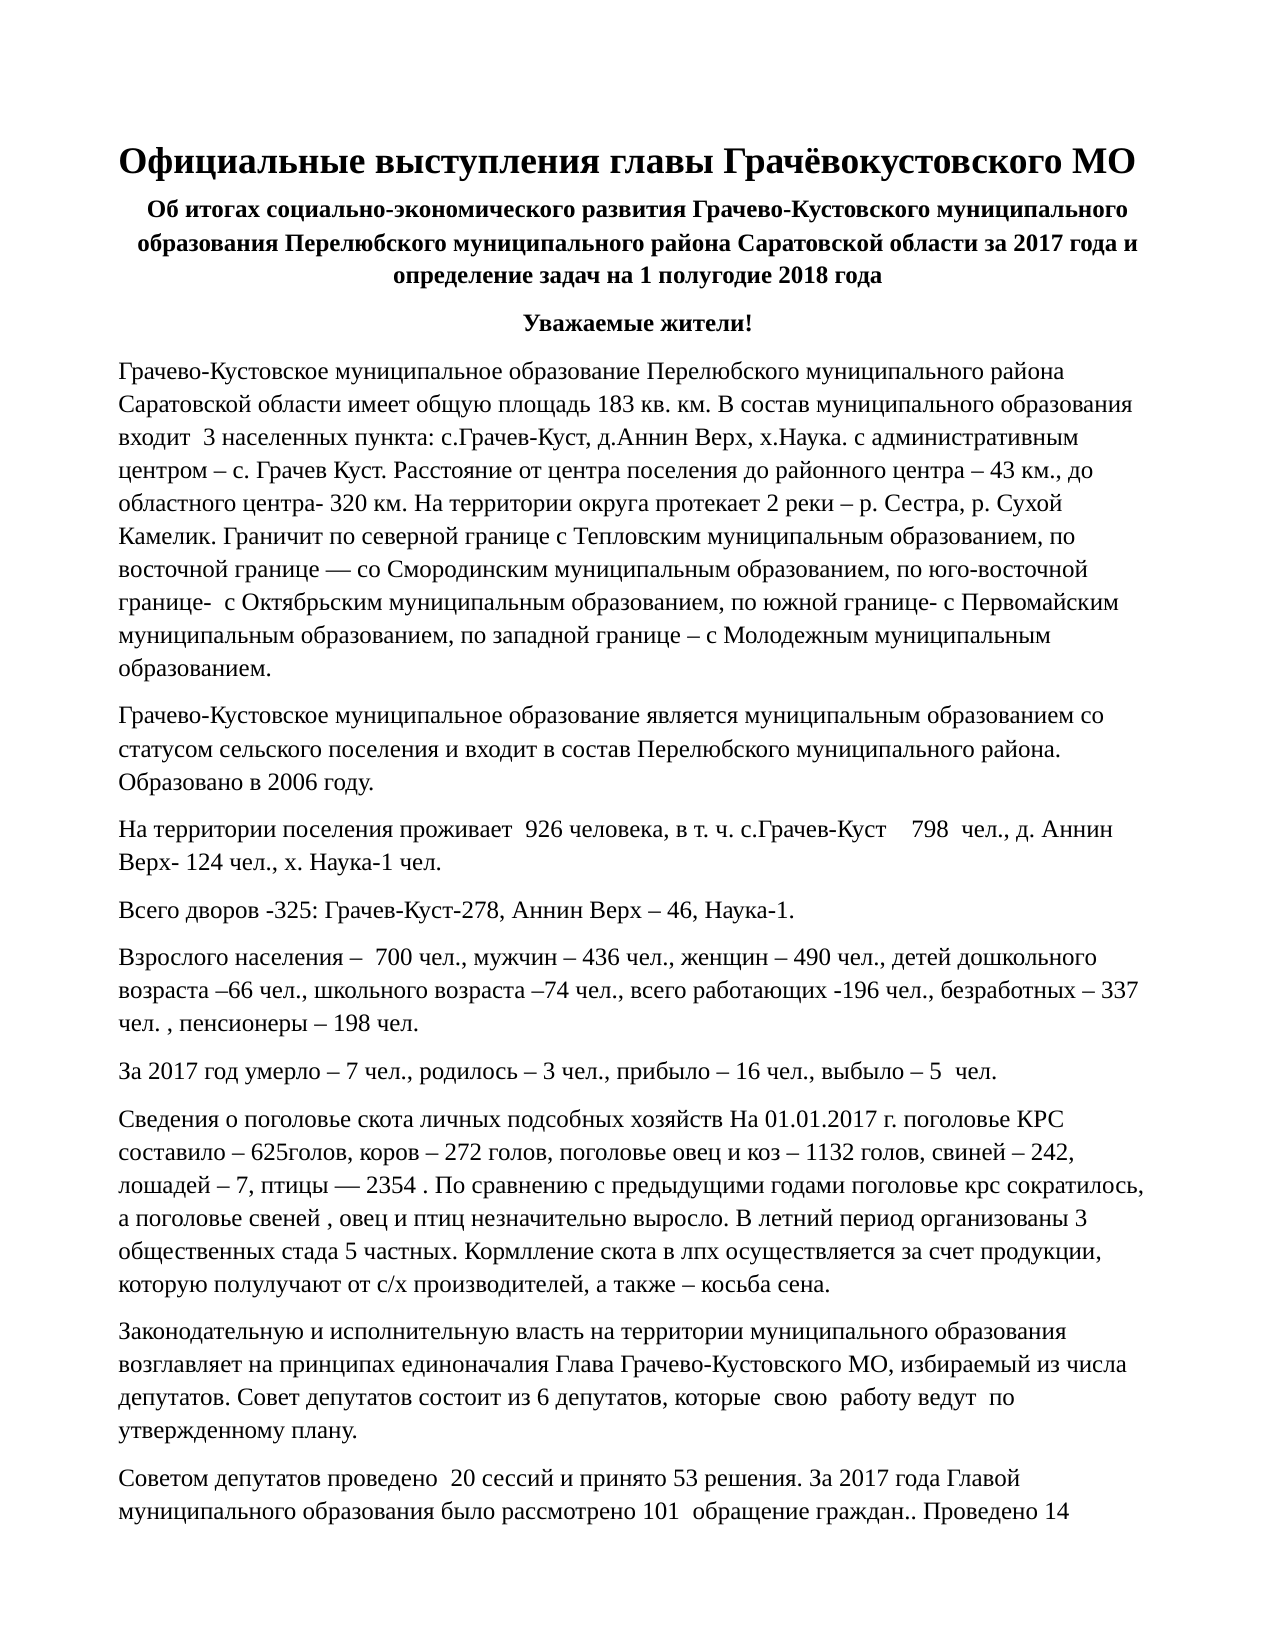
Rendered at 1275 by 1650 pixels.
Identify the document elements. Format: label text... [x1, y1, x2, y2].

text Грачево-Кустовское муниципальное образование Перелюбского муниципального района Саратовской области имеет общую площадь 183 кв. км. В состав муниципального образования входит 3 населенных пункта: с.Грачев-Куст, д.Аннин Верх, х.Наука. с административным центром – с. Грачев Куст. Расстояние от центра поселения до районного центра – 43 км., до областного центра- 320 км. На территории округа протекает 2 реки – р. Сестра, р. Сухой Камелик. Граничит по северной границе с Тепловским муниципальным образованием, по восточной границе — со Смородинским муниципальным образованием, по юго-восточной границе- с Октябрьским муниципальным образованием, по южной границе- с Первомайским муниципальным образованием, по западной границе – с Молодежным муниципальным образованием. [118, 356, 1157, 682]
text Грачево-Кустовское муниципальное образование является муниципальным образованием со статусом сельского поселения и входит в состав Перелюбского муниципального района. Образовано в 2006 году. [118, 701, 1157, 795]
text Законодательную и исполнительную власть на территории муниципального образования возглавляет на принципах единоначалия Глава Грачево-Кустовского МО, избираемый из числа депутатов. Совет депутатов состоит из 6 депутатов, которые свою работу ведут по утвержденному плану. [118, 1316, 1157, 1444]
text Советом депутатов проведено 20 сессий и принято 53 решения. За 2017 года Главой муниципального образования было рассмотрено 101 обращение граждан.. Проведено 14 [118, 1463, 1157, 1525]
text Всего дворов -325: Грачев-Куст-278, Аннин Верх – 46, Наука-1. [118, 895, 1157, 924]
text На территории поселения проживает 926 человека, в т. ч. с.Грачев-Куст 798 чел., д. Аннин Верх- 124 чел., х. Наука-1 чел. [118, 814, 1157, 876]
text Уважаемые жители! [118, 308, 1157, 337]
text Взрослого населения – 700 чел., мужчин – 436 чел., женщин – 490 чел., детей дошкольного возраста –66 чел., школьного возраста –74 чел., всего работающих -196 чел., безработных – 337 чел. , пенсионеры – 198 чел. [118, 942, 1157, 1037]
text Сведения о поголовье скота личных подсобных хозяйств На 01.01.2017 г. поголовье КРС составило – 625голов, коров – 272 голов, поголовье овец и коз – 1132 голов, свиней – 242, лошадей – 7, птицы — 2354 . По сравнению с предыдущими годами поголовье крс сократилось, а поголовье свеней , овец и птиц незначительно выросло. В летний период организованы 3 общественных стада 5 частных. Кормлление скота в лпх осуществляется за счет продукции, которую полулучают от с/х производителей, а также – косьба сена. [118, 1104, 1157, 1298]
text Об итогах социально-экономического развития Грачево-Кустовского муниципального образования Перелюбского муниципального района Саратовской области за 2017 года и определение задач на 1 полугодие 2018 года [118, 194, 1157, 289]
text За 2017 год умерло – 7 чел., родилось – 3 чел., прибыло – 16 чел., выбыло – 5 чел. [118, 1056, 1157, 1085]
subtitle Официальные выступления главы Грачёвокустовского МО [118, 139, 1157, 182]
